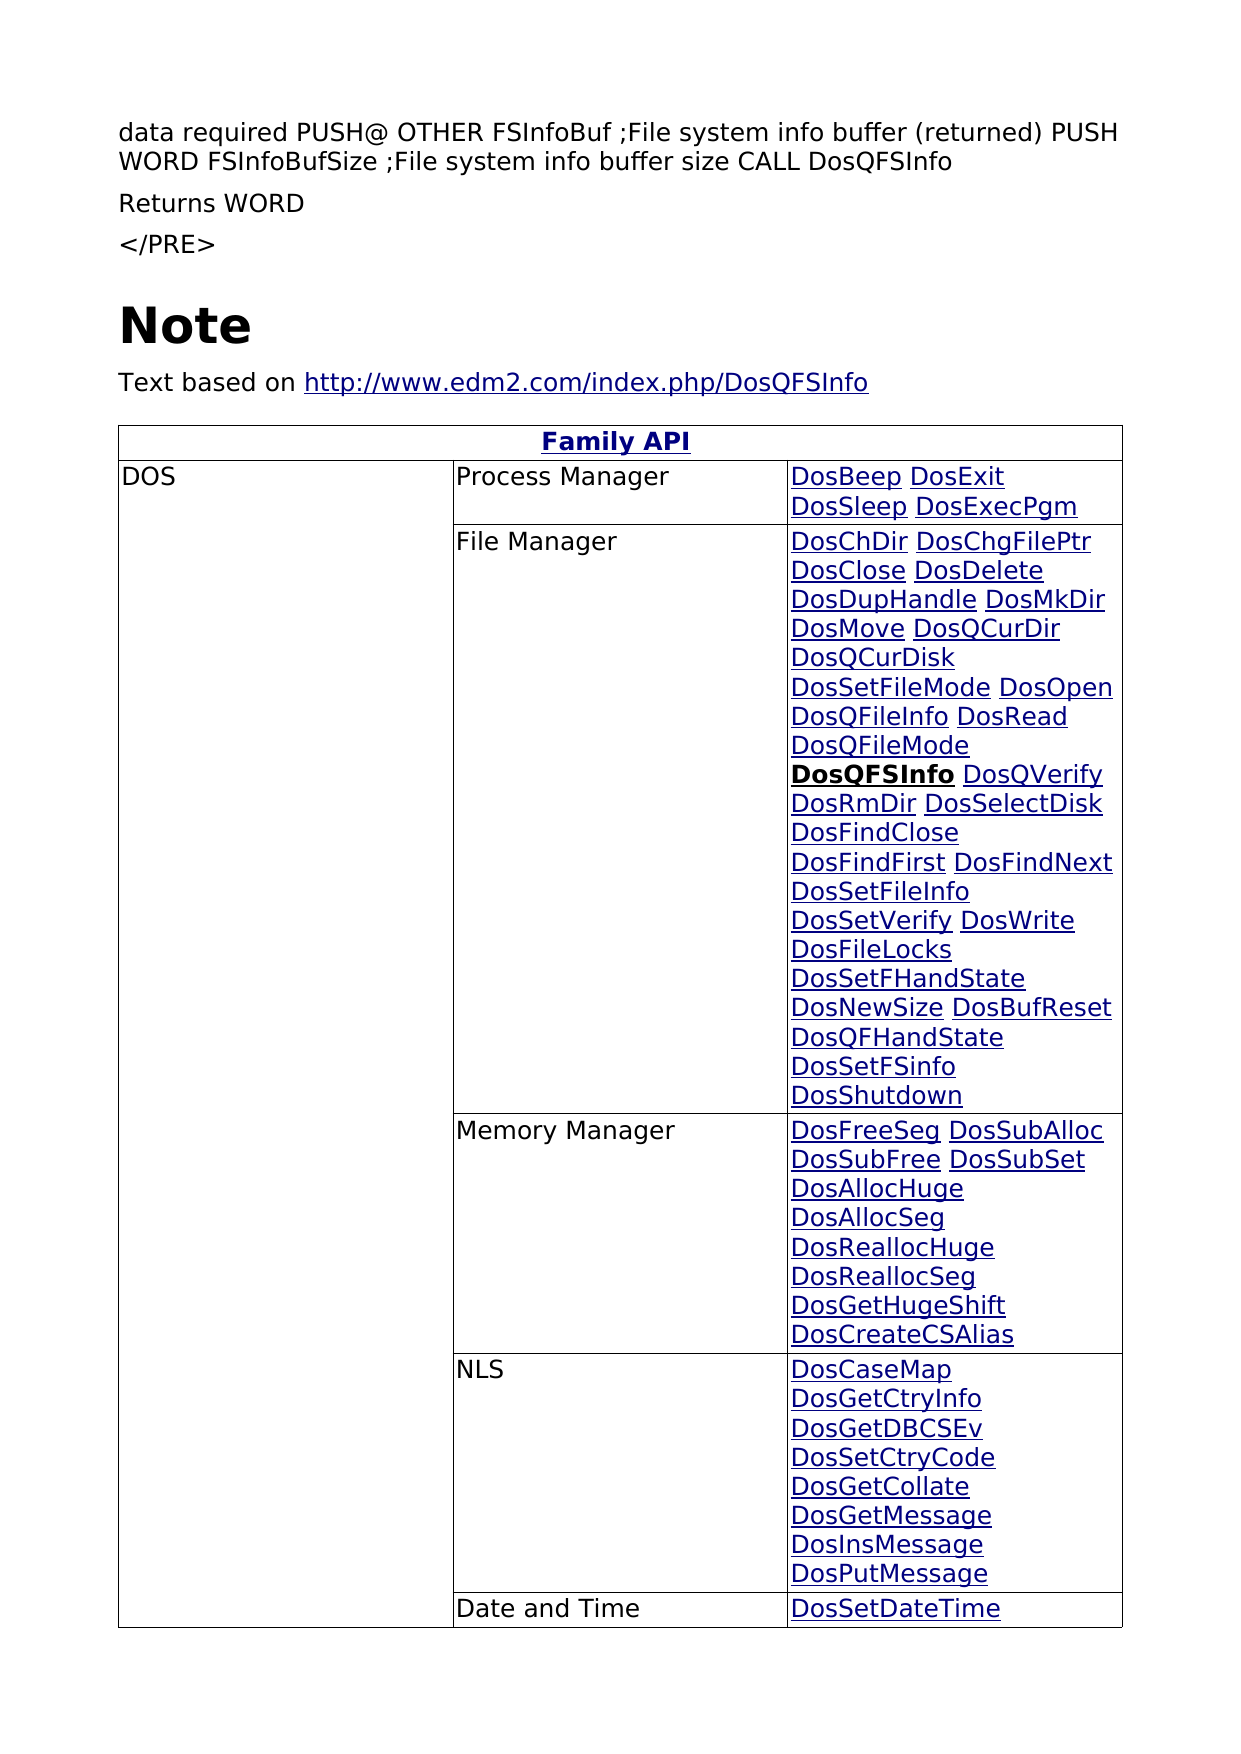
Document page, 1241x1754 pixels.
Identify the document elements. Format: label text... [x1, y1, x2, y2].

table_cell DOS [119, 461, 453, 1627]
table_cell DosFreeSeg DosSubAlloc DosSubFree DosSubSet DosAllocHuge DosAllocSeg DosReallocHuge DosReallocSeg DosGetHugeShift DosCreateCSAlias [788, 1114, 1122, 1352]
text Returns WORD [118, 189, 1122, 218]
table_cell Date and Time [454, 1593, 787, 1627]
text Text based on http://www.edm2.com/index.php/DosQFSInfo [118, 368, 1122, 397]
text data required PUSH@ OTHER FSInfoBuf ;File system info buffer (returned) PUSH WORD FSInfoBufSize ;File system info buffer size CALL DosQFSInfo [118, 118, 1122, 176]
subtitle Note [118, 297, 1122, 356]
text </PRE> [118, 231, 1122, 260]
table_cell DosSetDateTime [788, 1593, 1122, 1627]
table_cell File Manager [454, 525, 787, 1113]
table_cell DosBeep DosExit DosSleep DosExecPgm [788, 461, 1122, 524]
table_cell DosChDir DosChgFilePtr DosClose DosDelete DosDupHandle DosMkDir DosMove DosQCurDir DosQCurDisk DosSetFileMode DosOpen DosQFileInfo DosRead DosQFileMode DosQFSInfo DosQVerify DosRmDir DosSelectDisk DosFindClose DosFindFirst DosFindNext DosSetFileInfo DosSetVerify DosWrite DosFileLocks DosSetFHandState DosNewSize DosBufReset DosQFHandState DosSetFSinfo DosShutdown [788, 525, 1122, 1113]
table_cell DosCaseMap DosGetCtryInfo DosGetDBCSEv DosSetCtryCode DosGetCollate DosGetMessage DosInsMessage DosPutMessage [788, 1354, 1122, 1592]
table_cell Memory Manager [454, 1114, 787, 1352]
table_header Family API [119, 426, 1122, 459]
table_cell NLS [454, 1354, 787, 1592]
table_cell Process Manager [454, 461, 787, 524]
